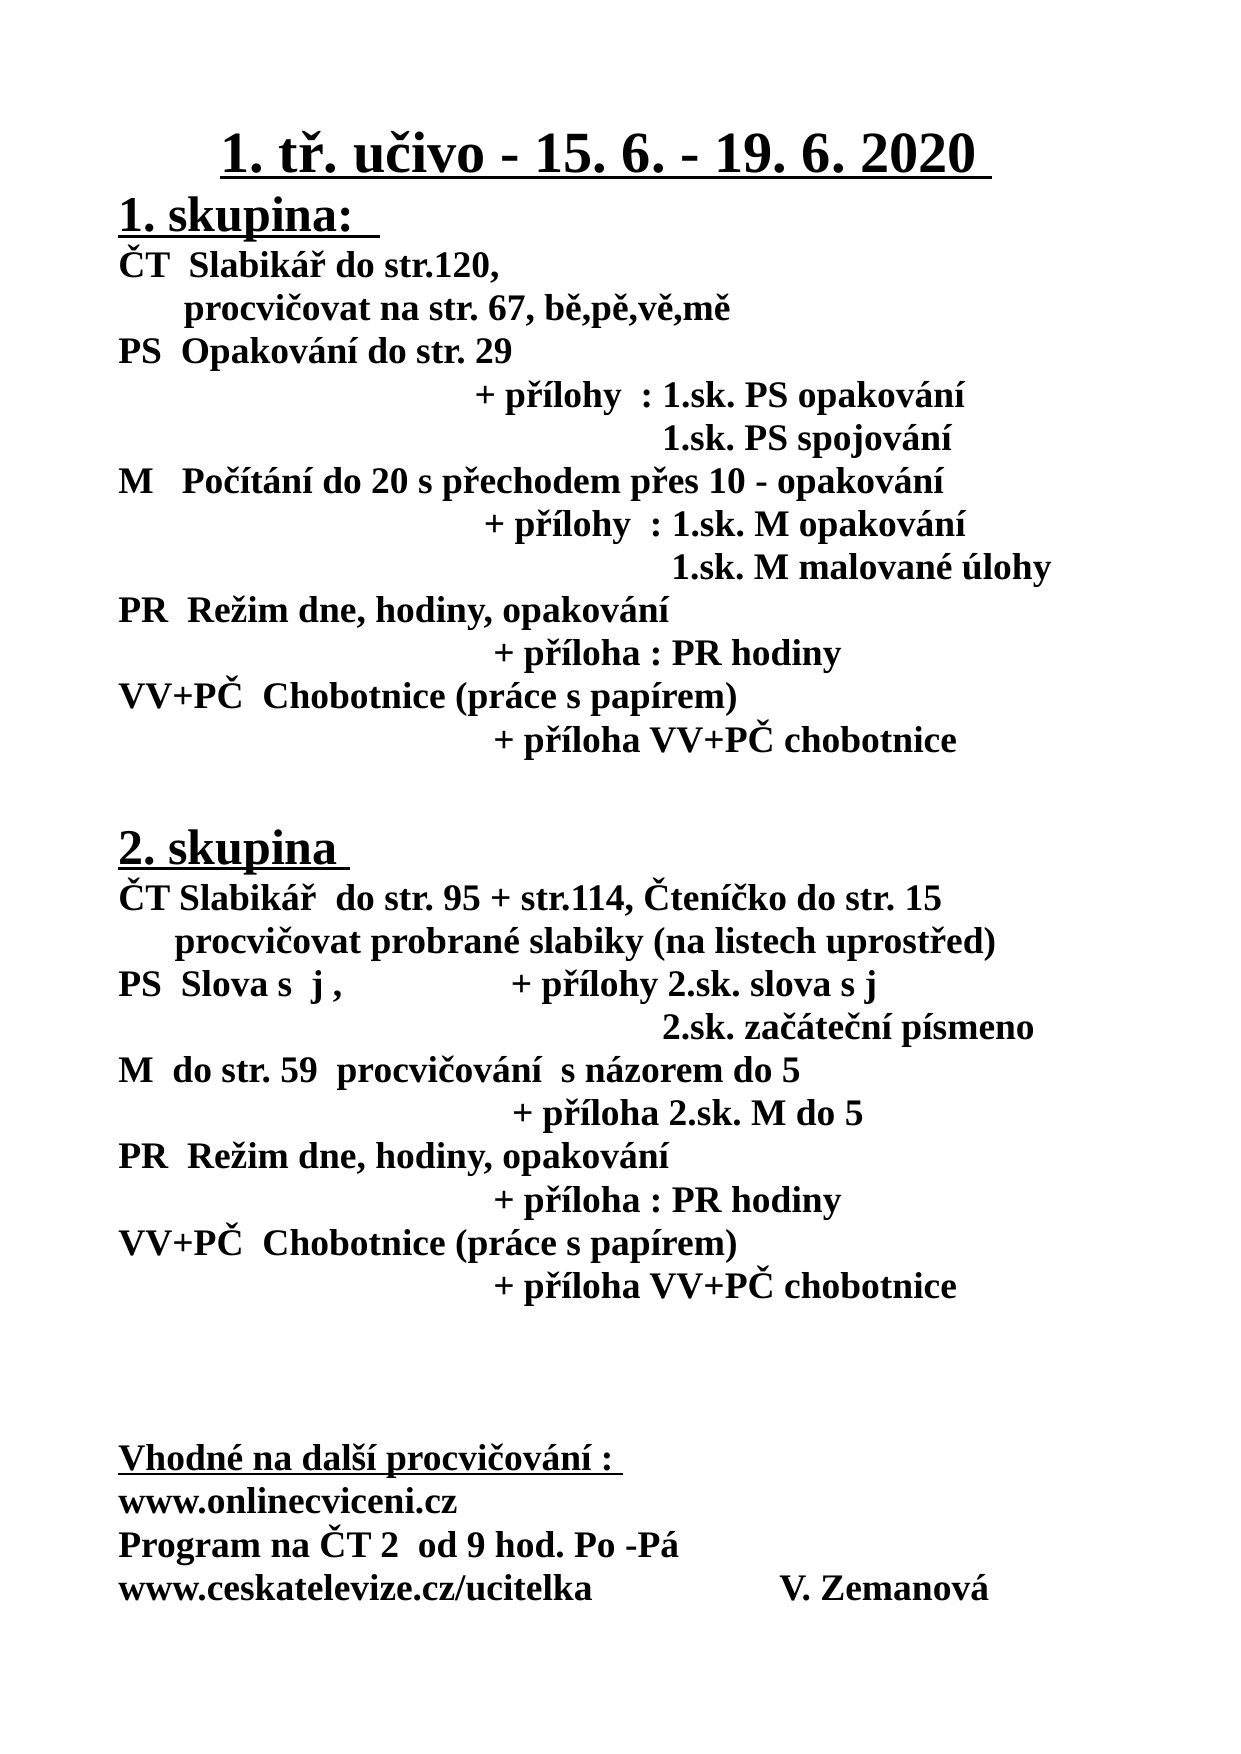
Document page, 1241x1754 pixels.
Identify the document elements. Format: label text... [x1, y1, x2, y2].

text 1.sk. M malované úlohy [118, 544, 1122, 588]
text + přílohy : 1.sk. PS opakování [118, 372, 1122, 415]
text M do str. 59 procvičování s názorem do 5 [118, 1048, 1122, 1091]
text ČT Slabikář do str. 95 + str.114, Čteníčko do str. 15 [118, 875, 1122, 918]
text 2. skupina [118, 818, 1122, 875]
text 1. tř. učivo - 15. 6. - 19. 6. 2020 [118, 118, 1122, 185]
text Program na ČT 2 od 9 hod. Po -Pá [118, 1522, 1122, 1565]
text Vhodné na další procvičování : [118, 1436, 1122, 1479]
text + příloha 2.sk. M do 5 [118, 1091, 1122, 1134]
text ČT Slabikář do str.120, [118, 243, 1122, 286]
text PR Režim dne, hodiny, opakování [118, 588, 1122, 631]
text M Počítání do 20 s přechodem přes 10 - opakování [118, 458, 1122, 501]
text www.onlinecviceni.cz [118, 1479, 1122, 1522]
text 1. skupina: [118, 185, 1122, 243]
text 1.sk. PS spojování [118, 415, 1122, 458]
text + přílohy : 1.sk. M opakování [118, 501, 1122, 544]
text 2.sk. začáteční písmeno [118, 1004, 1122, 1048]
text PR Režim dne, hodiny, opakování [118, 1134, 1122, 1177]
text + příloha VV+PČ chobotnice [118, 1263, 1122, 1306]
text + příloha : PR hodiny [118, 1177, 1122, 1220]
text procvičovat na str. 67, bě,pě,vě,mě [118, 286, 1122, 329]
text www.ceskatelevize.cz/ucitelka V. Zemanová [118, 1565, 1122, 1608]
text VV+PČ Chobotnice (práce s papírem) [118, 1220, 1122, 1263]
text + příloha VV+PČ chobotnice [118, 717, 1122, 760]
text procvičovat probrané slabiky (na listech uprostřed) [118, 918, 1122, 961]
text PS Opakování do str. 29 [118, 329, 1122, 372]
text + příloha : PR hodiny [118, 631, 1122, 674]
text VV+PČ Chobotnice (práce s papírem) [118, 674, 1122, 717]
text PS Slova s j , + přílohy 2.sk. slova s j [118, 961, 1122, 1004]
